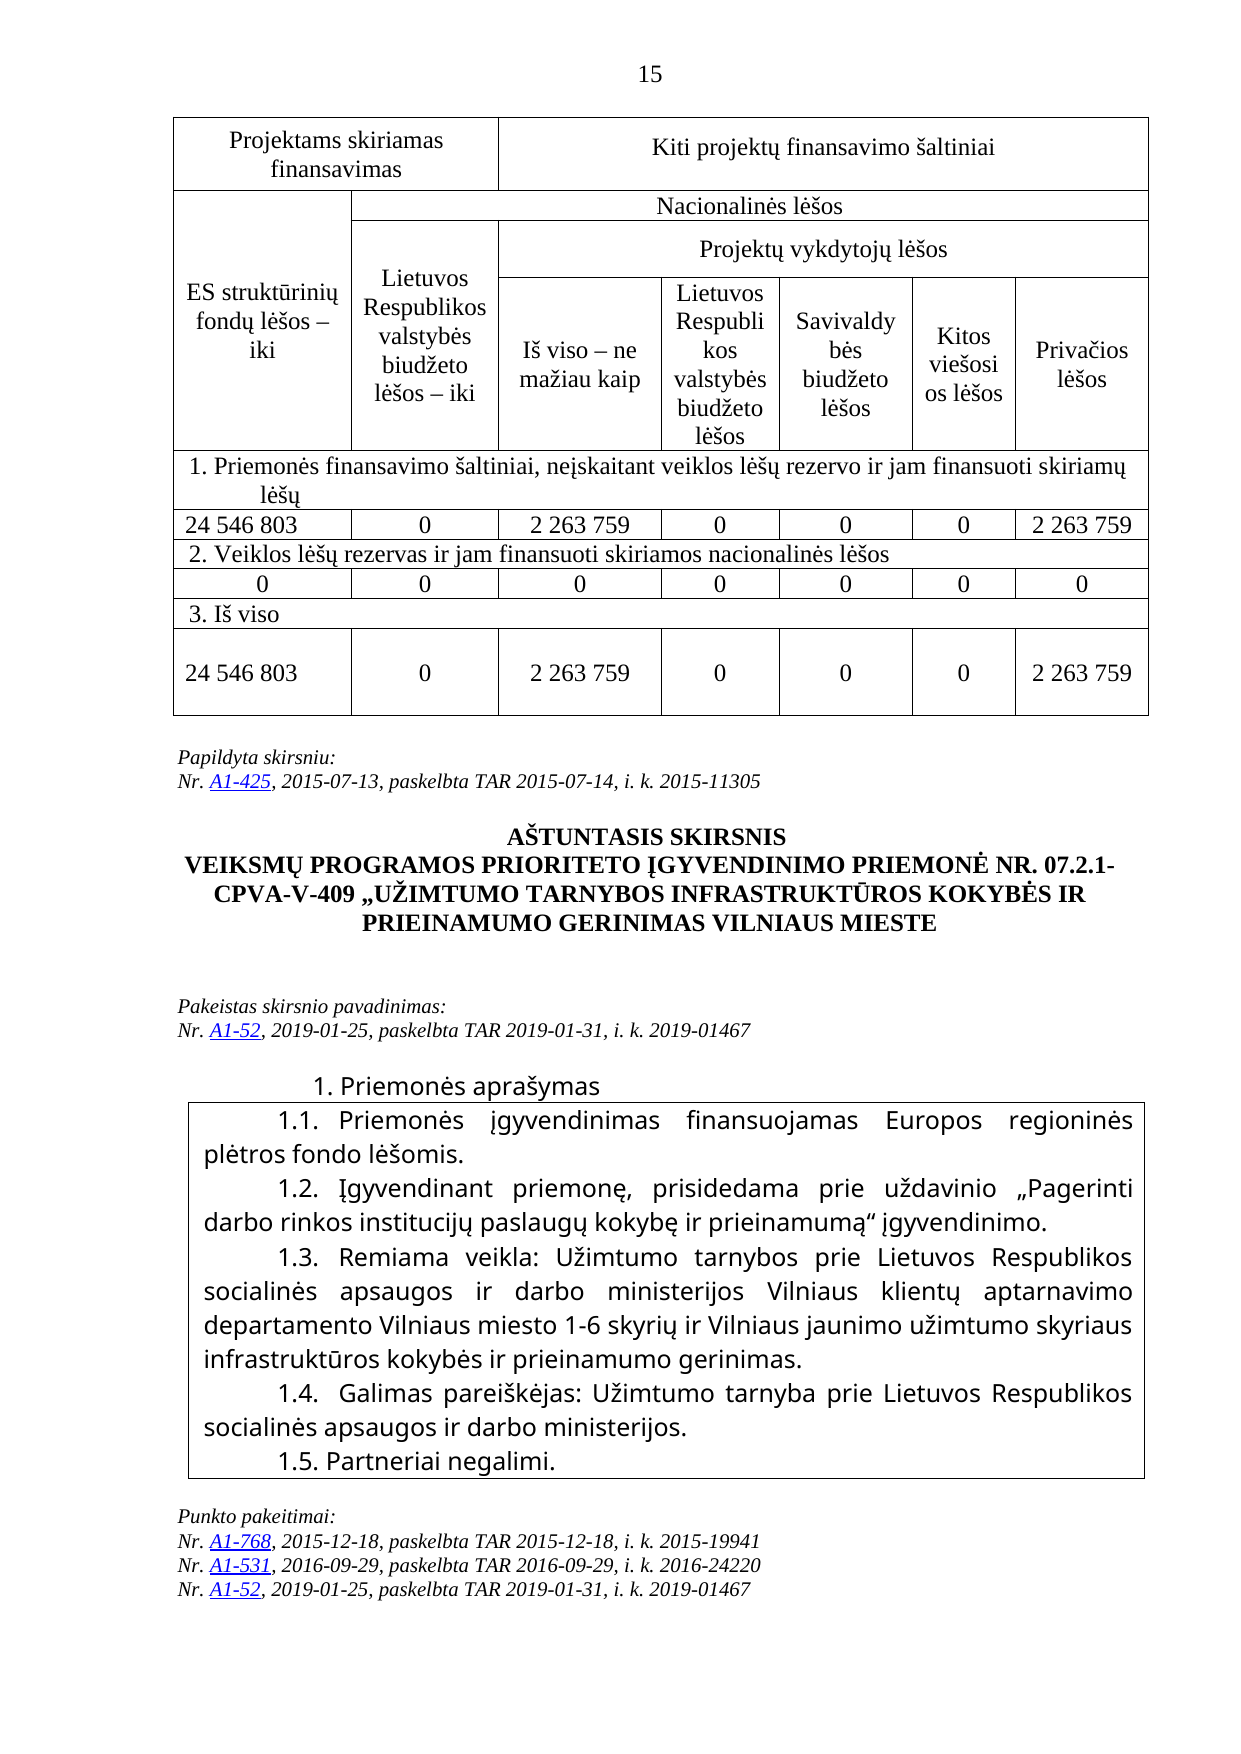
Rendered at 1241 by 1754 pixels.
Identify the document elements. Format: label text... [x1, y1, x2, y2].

table_cell 0 [352, 629, 498, 715]
text Papildyta skirsniu: [177, 745, 1122, 769]
table_cell 2. Veiklos lėšų rezervas ir jam finansuoti skiriamos nacionalinės lėšos [174, 540, 1148, 568]
text 1. Priemonės aprašymas [177, 1071, 1122, 1102]
table_cell 3. Iš viso [174, 599, 1148, 628]
table_cell Projektų vykdytojų lėšos [499, 221, 1148, 277]
table_cell 0 [352, 569, 498, 598]
table_cell 1. Priemonės finansavimo šaltiniai, neįskaitant veiklos lėšų rezervo ir jam finansuoti skiriamų lėšų [174, 451, 1148, 509]
text Nr. A1-531, 2016-09-29, paskelbta TAR 2016-09-29, i. k. 2016-24220 [177, 1553, 1122, 1577]
table_cell ES struktūrinių fondų lėšos – iki [174, 191, 351, 450]
text AŠTUNTASIS SKIRSNIS [177, 822, 1122, 851]
text Pakeistas skirsnio pavadinimas: [177, 994, 1122, 1018]
text Punkto pakeitimai: [177, 1504, 1122, 1528]
text Nr. A1-52, 2019-01-25, paskelbta TAR 2019-01-31, i. k. 2019-01467 [177, 1018, 1122, 1042]
table_cell Nacionalinės lėšos [352, 191, 1148, 220]
table_header Kiti projektų finansavimo šaltiniai [499, 118, 1148, 190]
table_cell 0 [662, 510, 779, 538]
table_cell 0 [174, 569, 351, 598]
table_cell 0 [913, 569, 1015, 598]
table_cell 2 263 759 [499, 510, 661, 538]
table_cell 2 263 759 [1016, 629, 1148, 715]
text Nr. A1-768, 2015-12-18, paskelbta TAR 2015-12-18, i. k. 2015-19941 [177, 1528, 1122, 1553]
table_cell Lietuvos Respublikos valstybės biudžeto lėšos [662, 278, 779, 450]
table_cell 0 [913, 510, 1015, 538]
table_cell 0 [780, 569, 912, 598]
table_cell Privačios lėšos [1016, 278, 1148, 450]
table_cell Lietuvos Respublikos valstybės biudžeto lėšos – iki [352, 221, 498, 450]
table_cell 0 [780, 629, 912, 715]
table_cell Savivaldybės biudžeto lėšos [780, 278, 912, 450]
table_header Projektams skiriamas finansavimas [174, 118, 498, 190]
table_cell 2 263 759 [1016, 510, 1148, 538]
table_cell 24 546 803 [174, 510, 351, 538]
table_cell 24 546 803 [174, 629, 351, 715]
text Nr. A1-52, 2019-01-25, paskelbta TAR 2019-01-31, i. k. 2019-01467 [177, 1577, 1122, 1601]
table_cell 0 [662, 569, 779, 598]
text Nr. A1-425, 2015-07-13, paskelbta TAR 2015-07-14, i. k. 2015-11305 [177, 769, 1122, 793]
table_cell 0 [780, 510, 912, 538]
table_cell 0 [352, 510, 498, 538]
table_cell 0 [499, 569, 661, 598]
table_header 1.1. Priemonės įgyvendinimas finansuojamas Europos regioninės plėtros fondo lėšomis. 1.2. Įgyvendinant priemonę, prisidedama prie uždavinio „Pagerinti darbo rinkos institucijų paslaugų kokybę ir prieinamumą“ įgyvendinimo. 1.3. Remiama veikla: Užimtumo tarnybos prie Lietuvos Respublikos socialinės apsaugos ir darbo ministerijos Vilniaus klientų aptarnavimo departamento Vilniaus miesto 1-6 skyrių ir Vilniaus jaunimo užimtumo skyriaus infrastruktūros kokybės ir prieinamumo gerinimas. 1.4. Galimas pareiškėjas: Užimtumo tarnyba prie Lietuvos Respublikos socialinės apsaugos ir darbo ministerijos. 1.5. Partneriai negalimi. [189, 1103, 1144, 1478]
table_cell 0 [913, 629, 1015, 715]
text VEIKSMŲ PROGRAMOS PRIORITETO ĮGYVENDINIMO PRIEMONĖ NR. 07.2.1-CPVA-V-409 „UŽIMTUMO TARNYBOS INFRASTRUKTŪROS KOKYBĖS IR PRIEINAMUMO GERINIMAS VILNIAUS MIESTE [177, 851, 1122, 937]
table_cell Kitos viešosios lėšos [913, 278, 1015, 450]
table_cell Iš viso – ne mažiau kaip [499, 278, 661, 450]
table_cell 0 [1016, 569, 1148, 598]
table_cell 0 [662, 629, 779, 715]
table_cell 2 263 759 [499, 629, 661, 715]
